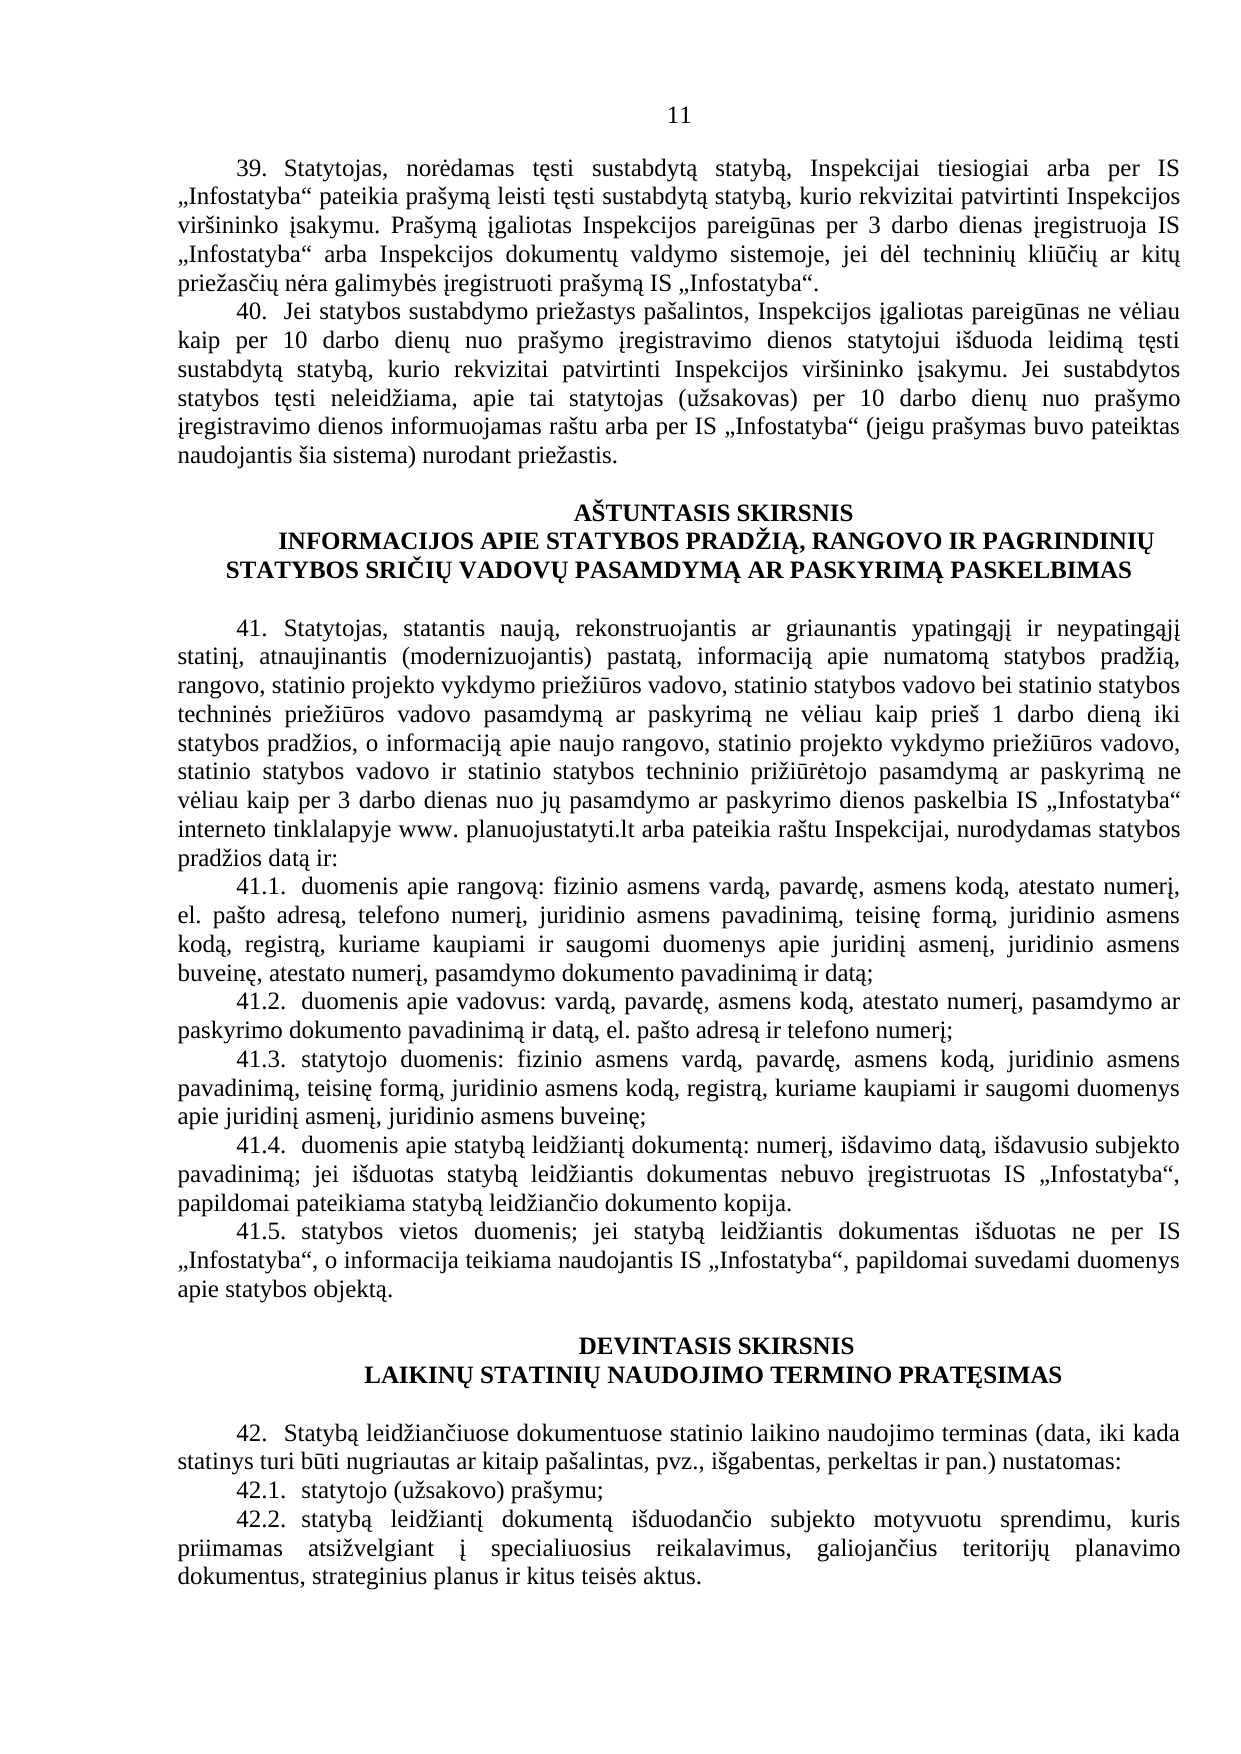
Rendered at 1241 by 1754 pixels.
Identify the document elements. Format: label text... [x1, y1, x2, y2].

text 41.2. duomenis apie vadovus: vardą, pavardę, asmens kodą, atestato numerį, pasamdymo ar paskyrimo dokumento pavadinimą ir datą, el. pašto adresą ir telefono numerį; [177, 986, 1181, 1044]
text 41.4. duomenis apie statybą leidžiantį dokumentą: numerį, išdavimo datą, išdavusio subjekto pavadinimą; jei išduotas statybą leidžiantis dokumentas nebuvo įregistruotas IS „Infostatyba“, papildomai pateikiama statybą leidžiančio dokumento kopija. [177, 1130, 1181, 1216]
text LAIKINŲ STATINIŲ NAUDOJIMO TERMINO PRATĘSIMAS [177, 1360, 1181, 1389]
text 42.2. statybą leidžiantį dokumentą išduodančio subjekto motyvuotu sprendimu, kuris priimamas atsižvelgiant į specialiuosius reikalavimus, galiojančius teritorijų planavimo dokumentus, strateginius planus ir kitus teisės aktus. [177, 1504, 1181, 1590]
text 42.1. statytojo (užsakovo) prašymu; [177, 1475, 1181, 1504]
text 41.3. statytojo duomenis: fizinio asmens vardą, pavardę, asmens kodą, juridinio asmens pavadinimą, teisinę formą, juridinio asmens kodą, registrą, kuriame kaupiami ir saugomi duomenys apie juridinį asmenį, juridinio asmens buveinę; [177, 1044, 1181, 1130]
text 40. Jei statybos sustabdymo priežastys pašalintos, Inspekcijos įgaliotas pareigūnas ne vėliau kaip per 10 darbo dienų nuo prašymo įregistravimo dienos statytojui išduoda leidimą tęsti sustabdytą statybą, kurio rekvizitai patvirtinti Inspekcijos viršininko įsakymu. Jei sustabdytos statybos tęsti neleidžiama, apie tai statytojas (užsakovas) per 10 darbo dienų nuo prašymo įregistravimo dienos informuojamas raštu arba per IS „Infostatyba“ (jeigu prašymas buvo pateiktas naudojantis šia sistema) nurodant priežastis. [177, 296, 1181, 469]
text INFORMACIJOS APIE STATYBOS PRADŽIĄ, RANGOVO IR PAGRINDINIŲ STATYBOS SRIČIŲ VADOVŲ PASAMDYMĄ AR PASKYRIMĄ PASKELBIMAS [177, 526, 1181, 584]
text DEVINTASIS SKIRSNIS [177, 1331, 1181, 1360]
text AŠTUNTASIS SKIRSNIS [177, 498, 1181, 526]
text 41.1. duomenis apie rangovą: fizinio asmens vardą, pavardę, asmens kodą, atestato numerį, el. pašto adresą, telefono numerį, juridinio asmens pavadinimą, teisinę formą, juridinio asmens kodą, registrą, kuriame kaupiami ir saugomi duomenys apie juridinį asmenį, juridinio asmens buveinę, atestato numerį, pasamdymo dokumento pavadinimą ir datą; [177, 871, 1181, 986]
text 41.5. statybos vietos duomenis; jei statybą leidžiantis dokumentas išduotas ne per IS „Infostatyba“, o informacija teikiama naudojantis IS „Infostatyba“, papildomai suvedami duomenys apie statybos objektą. [177, 1216, 1181, 1303]
text 42. Statybą leidžiančiuose dokumentuose statinio laikino naudojimo terminas (data, iki kada statinys turi būti nugriautas ar kitaip pašalintas, pvz., išgabentas, perkeltas ir pan.) nustatomas: [177, 1418, 1181, 1475]
text 41. Statytojas, statantis naują, rekonstruojantis ar griaunantis ypatingąjį ir neypatingąjį statinį, atnaujinantis (modernizuojantis) pastatą, informaciją apie numatomą statybos pradžią, rangovo, statinio projekto vykdymo priežiūros vadovo, statinio statybos vadovo bei statinio statybos techninės priežiūros vadovo pasamdymą ar paskyrimą ne vėliau kaip prieš 1 darbo dieną iki statybos pradžios, o informaciją apie naujo rangovo, statinio projekto vykdymo priežiūros vadovo, statinio statybos vadovo ir statinio statybos techninio prižiūrėtojo pasamdymą ar paskyrimą ne vėliau kaip per 3 darbo dienas nuo jų pasamdymo ar paskyrimo dienos paskelbia IS „Infostatyba“ interneto tinklalapyje www. planuojustatyti.lt arba pateikia raštu Inspekcijai, nurodydamas statybos pradžios datą ir: [177, 613, 1181, 871]
text 39. Statytojas, norėdamas tęsti sustabdytą statybą, Inspekcijai tiesiogiai arba per IS „Infostatyba“ pateikia prašymą leisti tęsti sustabdytą statybą, kurio rekvizitai patvirtinti Inspekcijos viršininko įsakymu. Prašymą įgaliotas Inspekcijos pareigūnas per 3 darbo dienas įregistruoja IS „Infostatyba“ arba Inspekcijos dokumentų valdymo sistemoje, jei dėl techninių kliūčių ar kitų priežasčių nėra galimybės įregistruoti prašymą IS „Infostatyba“. [177, 153, 1181, 296]
